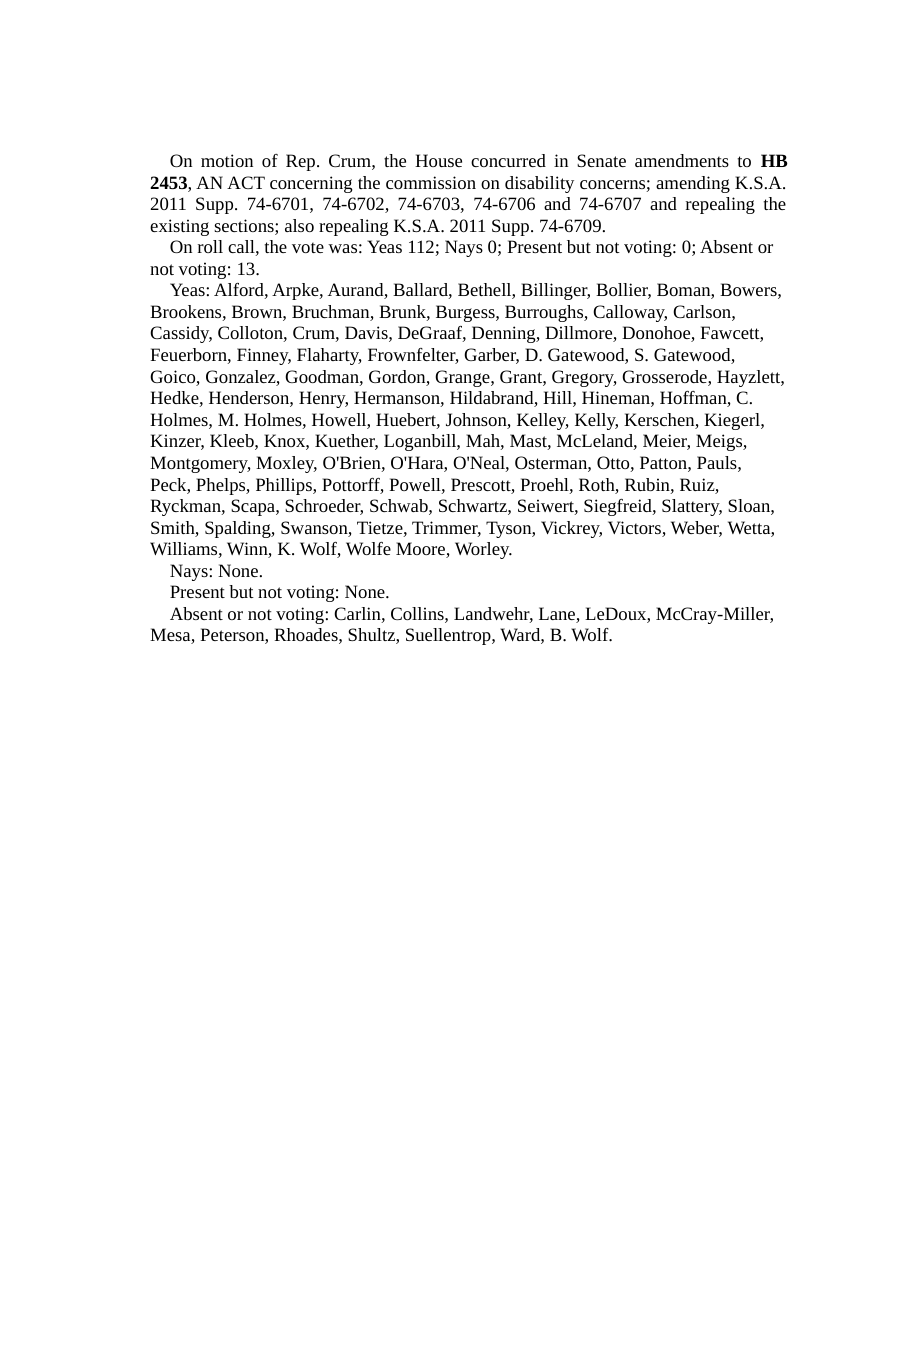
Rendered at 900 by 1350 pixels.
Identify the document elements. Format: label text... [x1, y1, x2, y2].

text Yeas: Alford, Arpke, Aurand, Ballard, Bethell, Billinger, Bollier, Boman, Bowers, Brookens, Brown, Bruchman, Brunk, Burgess, Burroughs, Calloway, Carlson, Cassidy, Colloton, Crum, Davis, DeGraaf, Denning, Dillmore, Donohoe, Fawcett, Feuerborn, Finney, Flaharty, Frownfelter, Garber, D. Gatewood, S. Gatewood, Goico, Gonzalez, Goodman, Gordon, Grange, Grant, Gregory, Grosserode, Hayzlett, Hedke, Henderson, Henry, Hermanson, Hildabrand, Hill, Hineman, Hoffman, C. Holmes, M. Holmes, Howell, Huebert, Johnson, Kelley, Kelly, Kerschen, Kiegerl, Kinzer, Kleeb, Knox, Kuether, Loganbill, Mah, Mast, McLeland, Meier, Meigs, Montgomery, Moxley, O'Brien, O'Hara, O'Neal, Osterman, Otto, Patton, Pauls, Peck, Phelps, Phillips, Pottorff, Powell, Prescott, Proehl, Roth, Rubin, Ruiz, Ryckman, Scapa, Schroeder, Schwab, Schwartz, Seiwert, Siegfreid, Slattery, Sloan, Smith, Spalding, Swanson, Tietze, Trimmer, Tyson, Vickrey, Victors, Weber, Wetta, Williams, Winn, K. Wolf, Wolfe Moore, Worley. [150, 279, 787, 560]
text On motion of Rep. Crum, the House concurred in Senate amendments to HB 2453, AN ACT concerning the commission on disability concerns; amending K.S.A. 2011 Supp. 74-6701, 74-6702, 74-6703, 74-6706 and 74-6707 and repealing the existing sections; also repealing K.S.A. 2011 Supp. 74-6709. [150, 150, 787, 236]
text On roll call, the vote was: Yeas 112; Nays 0; Present but not voting: 0; Absent or not voting: 13. [150, 236, 787, 279]
text Absent or not voting: Carlin, Collins, Landwehr, Lane, LeDoux, McCray-Miller, Mesa, Peterson, Rhoades, Shultz, Suellentrop, Ward, B. Wolf. [150, 603, 787, 646]
text Present but not voting: None. [150, 581, 787, 603]
text Nays: None. [150, 560, 787, 581]
